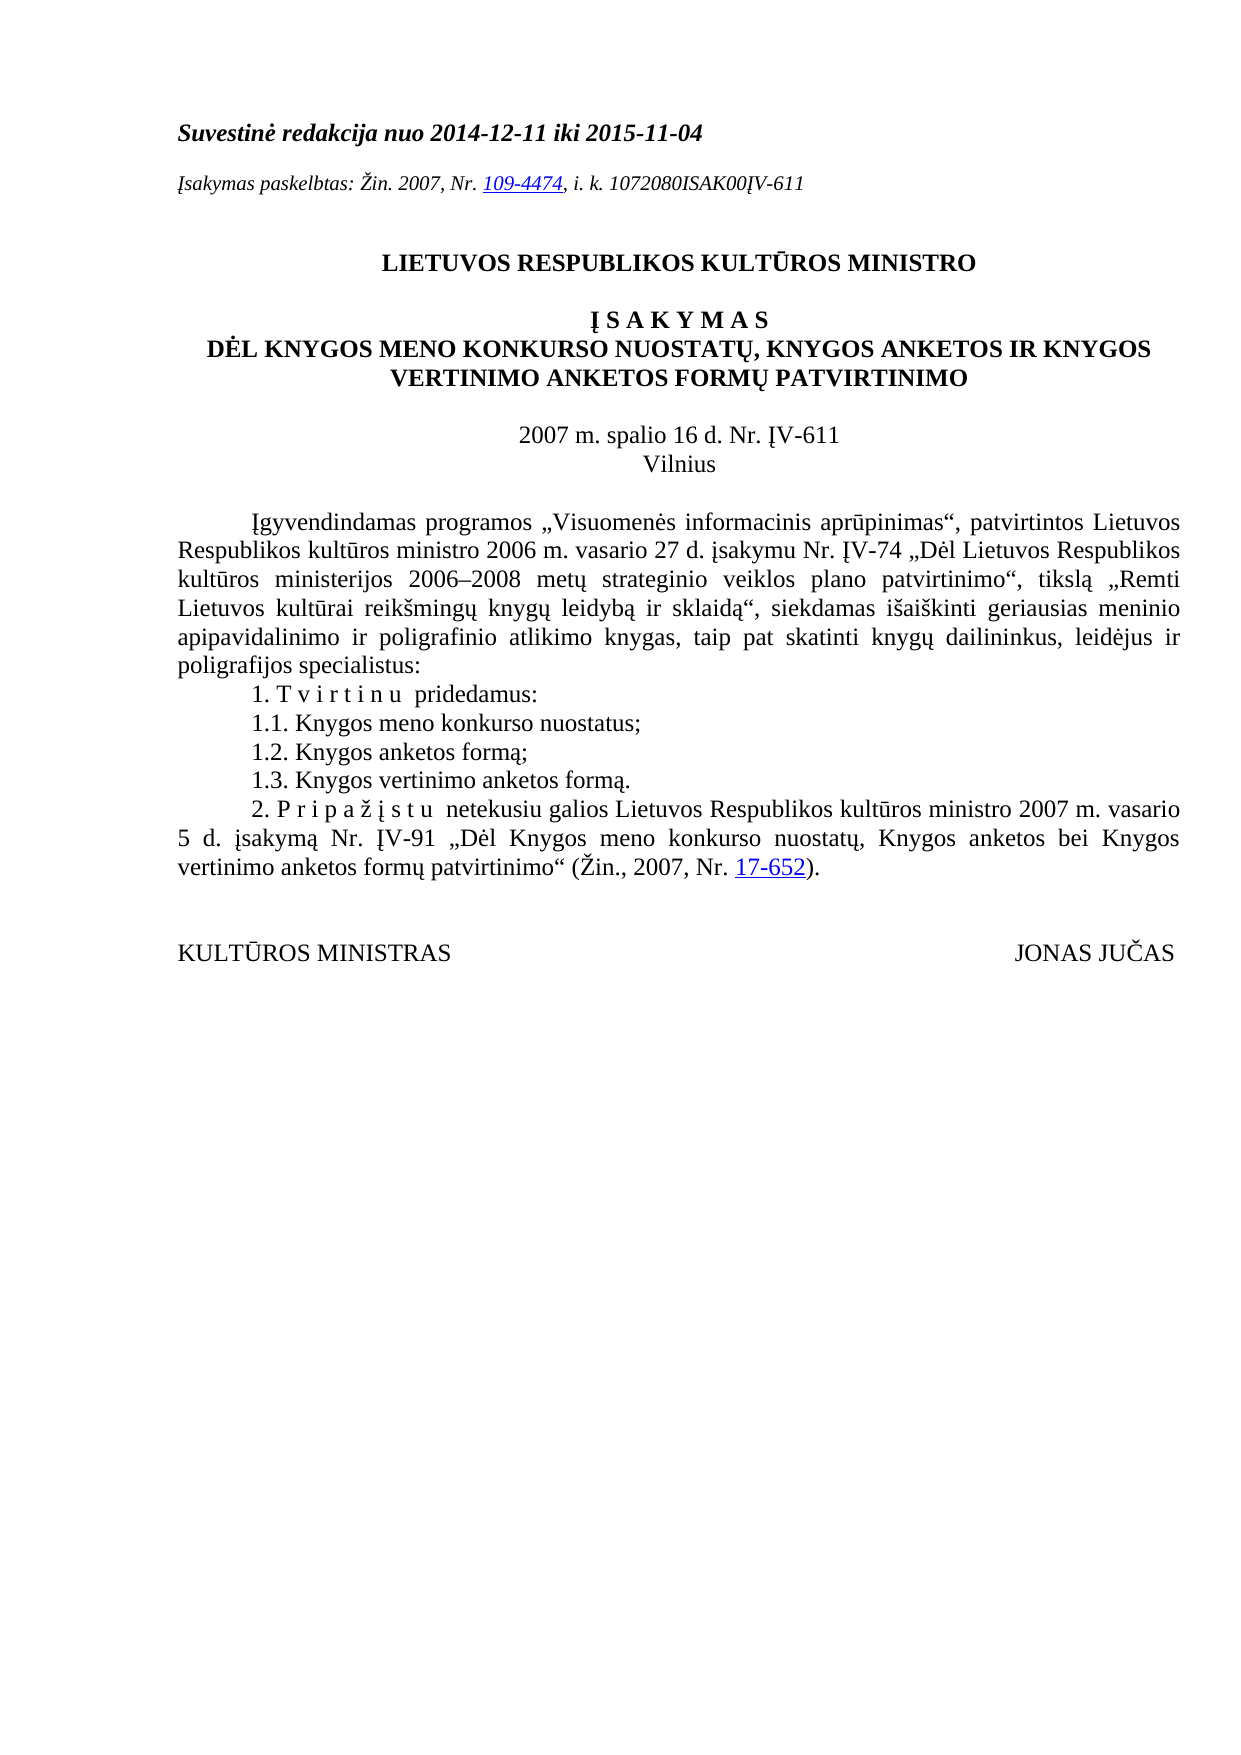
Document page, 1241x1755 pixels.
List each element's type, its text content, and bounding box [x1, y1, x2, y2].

text KULTŪROS MINISTRAS JONAS JUČAS [177, 938, 1181, 967]
text 1. Tvirtinu pridedamus: [177, 679, 1181, 708]
text Suvestinė redakcija nuo 2014-12-11 iki 2015-11-04 [177, 118, 1181, 147]
text LIETUVOS RESPUBLIKOS KULTŪROS MINISTRO [177, 248, 1181, 277]
text Įgyvendindamas programos „Visuomenės informacinis aprūpinimas“, patvirtintos Lietuvos Respublikos kultūros ministro 2006 m. vasario 27 d. įsakymu Nr. ĮV-74 „Dėl Lietuvos Respublikos kultūros ministerijos 2006–2008 metų strateginio veiklos plano patvirtinimo“, tikslą „Remti Lietuvos kultūrai reikšmingų knygų leidybą ir sklaidą“, siekdamas išaiškinti geriausias meninio apipavidalinimo ir poligrafinio atlikimo knygas, taip pat skatinti knygų dailininkus, leidėjus ir poligrafijos specialistus: [177, 507, 1181, 679]
text Vilnius [177, 449, 1181, 478]
text DĖL KNYGOS MENO KONKURSO NUOSTATŲ, KNYGOS ANKETOS IR KNYGOS VERTINIMO ANKETOS FORMŲ PATVIRTINIMO [177, 334, 1181, 392]
text 2007 m. spalio 16 d. Nr. ĮV-611 [177, 420, 1181, 449]
text Įsakymas paskelbtas: Žin. 2007, Nr. 109-4474, i. k. 1072080ISAK00ĮV-611 [177, 171, 1181, 195]
text 2. Pripažįstu netekusiu galios Lietuvos Respublikos kultūros ministro 2007 m. vasario 5 d. įsakymą Nr. ĮV-91 „Dėl Knygos meno konkurso nuostatų, Knygos anketos bei Knygos vertinimo anketos formų patvirtinimo“ (Žin., 2007, Nr. 17-652). [177, 794, 1181, 880]
text 1.1. Knygos meno konkurso nuostatus; [177, 708, 1181, 737]
text Į S A K Y M A S [177, 305, 1181, 334]
text 1.2. Knygos anketos formą; [177, 737, 1181, 765]
text 1.3. Knygos vertinimo anketos formą. [177, 765, 1181, 794]
